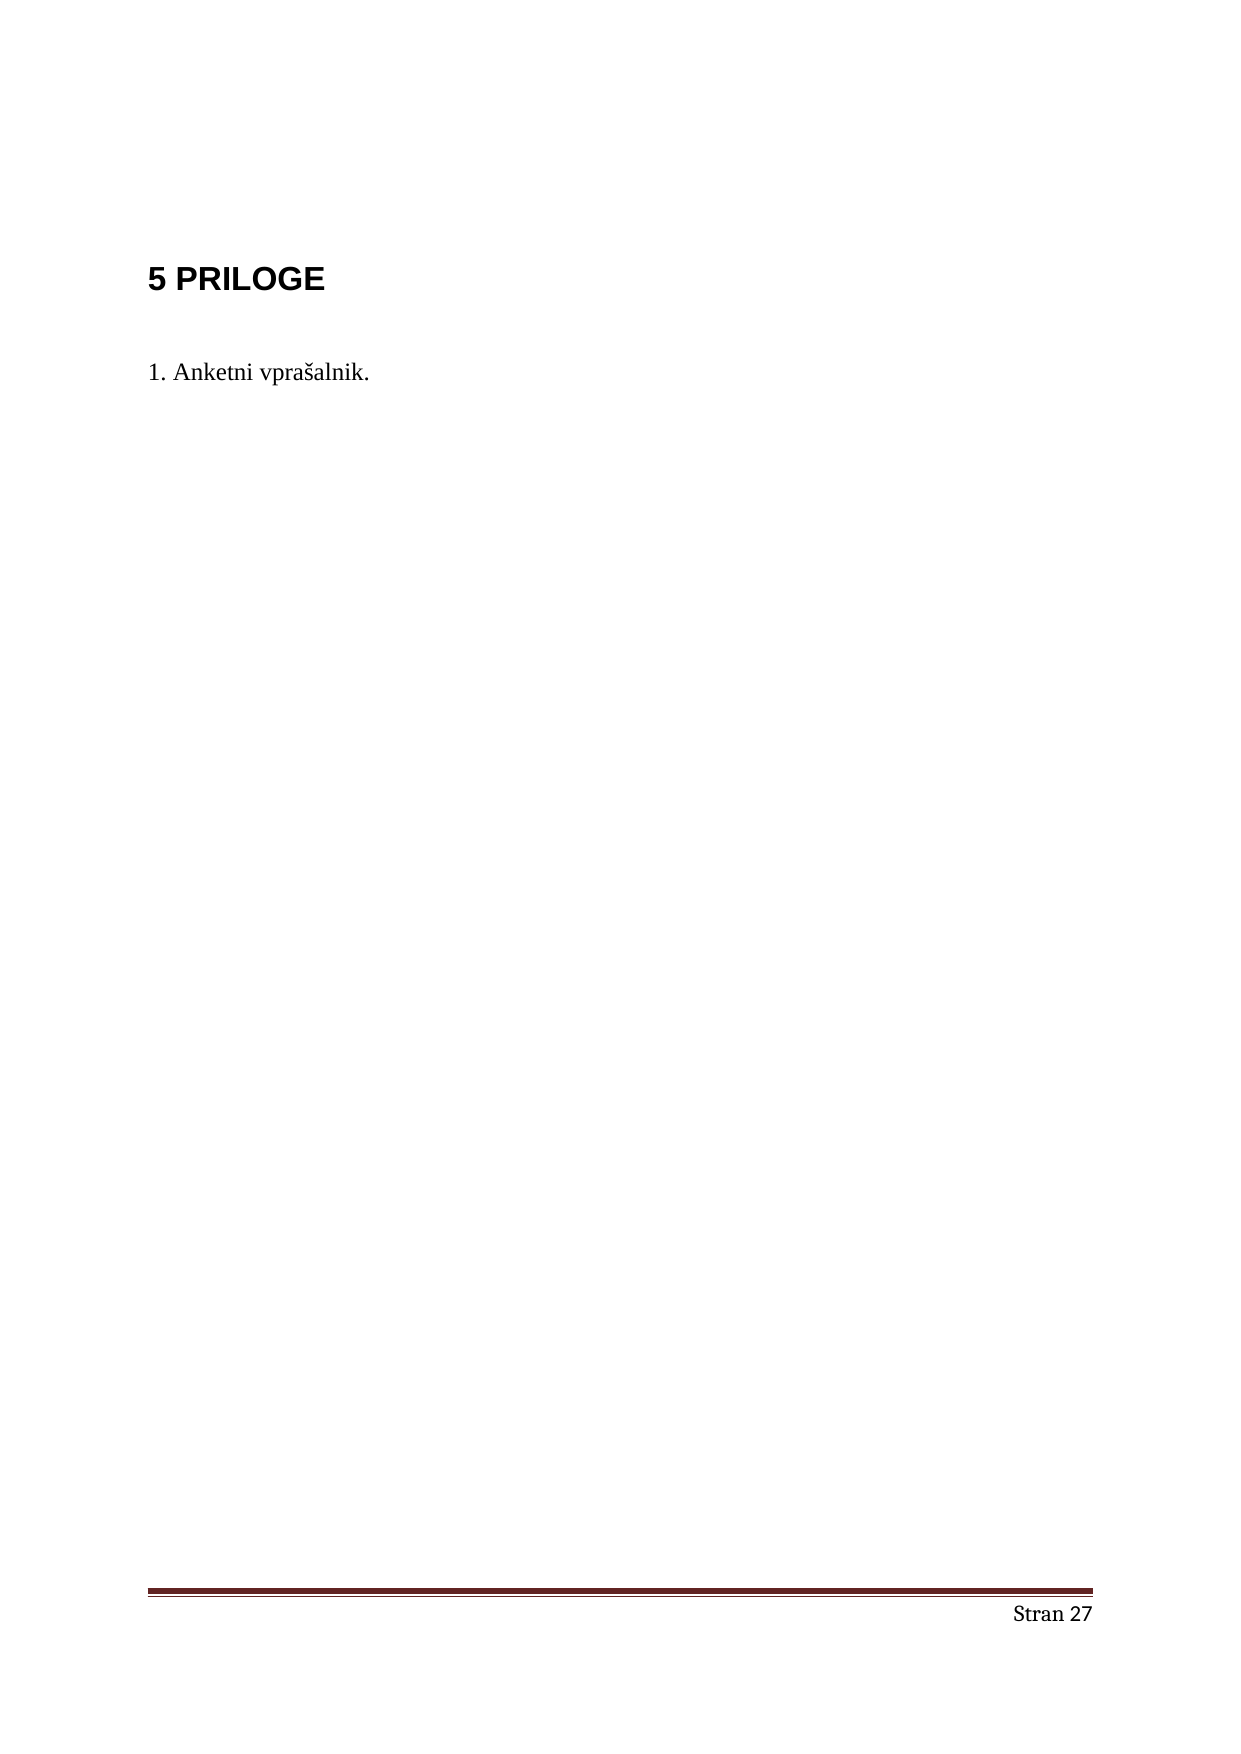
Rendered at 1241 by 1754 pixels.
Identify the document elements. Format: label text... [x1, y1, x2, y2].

subtitle 5 PRILOGE [148, 259, 1093, 297]
text 1. Anketni vprašalnik. [148, 357, 1093, 386]
